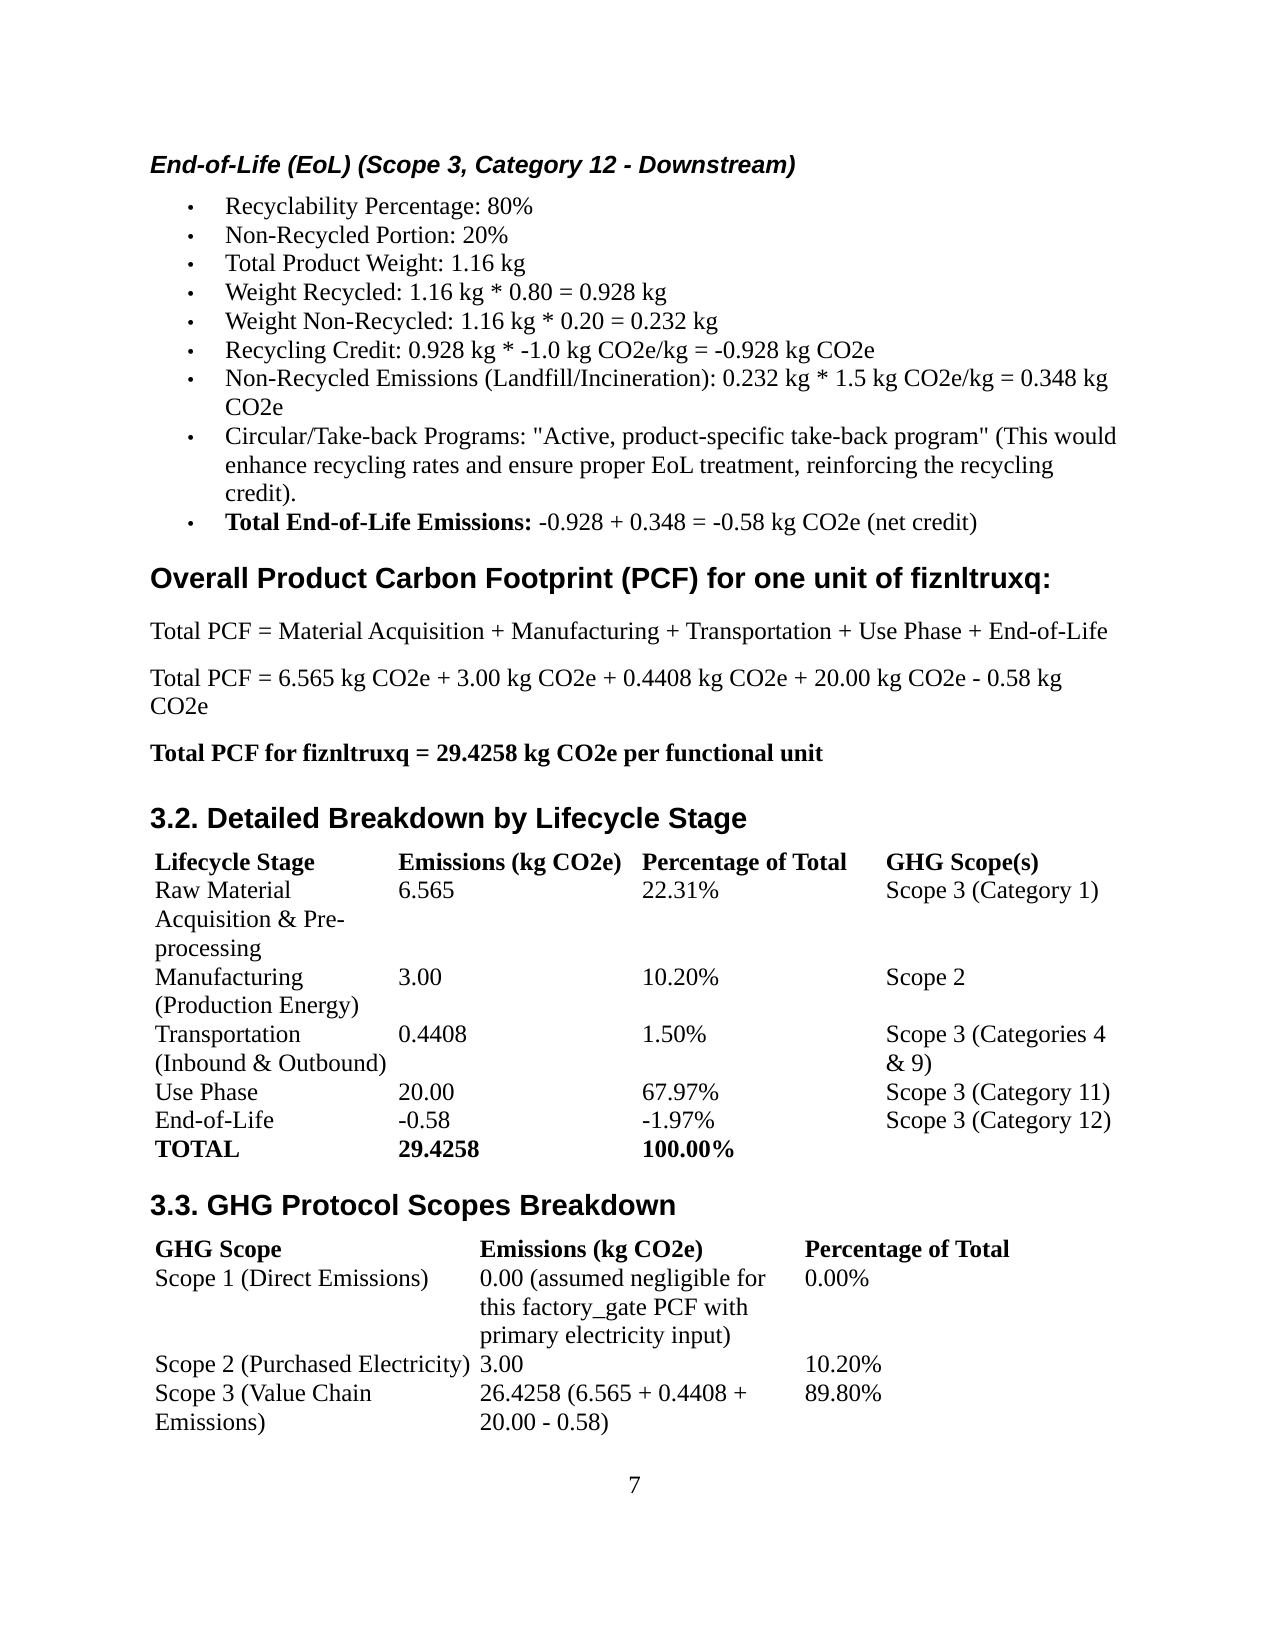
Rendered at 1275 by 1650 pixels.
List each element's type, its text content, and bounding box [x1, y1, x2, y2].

table_cell Scope 2 (Purchased Electricity) [150, 1349, 475, 1378]
table_cell Manufacturing (Production Energy) [150, 962, 394, 1019]
list Total End-of-Life Emissions: -0.928 + 0.348 = -0.58 kg CO2e (net credit) [187, 507, 1125, 536]
table_cell Scope 3 (Category 12) [881, 1106, 1125, 1134]
table_cell TOTAL [150, 1134, 394, 1163]
table_cell 89.80% [800, 1378, 1125, 1435]
table_cell Scope 3 (Value Chain Emissions) [150, 1378, 475, 1435]
table_cell Scope 3 (Categories 4 & 9) [881, 1019, 1125, 1077]
table_header Percentage of Total [638, 847, 881, 876]
list Recyclability Percentage: 80% [187, 191, 1125, 220]
table_cell Raw Material Acquisition & Pre-processing [150, 876, 394, 962]
list Non-Recycled Emissions (Landfill/Incineration): 0.232 kg * 1.5 kg CO2e/kg = 0.348 kg CO2e [187, 363, 1125, 421]
table_header Percentage of Total [800, 1234, 1125, 1263]
table_header Emissions (kg CO2e) [475, 1234, 800, 1263]
table_cell 10.20% [638, 962, 881, 1019]
table_cell 0.00 (assumed negligible for this factory_gate PCF with primary electricity input) [475, 1263, 800, 1349]
table_cell 67.97% [638, 1077, 881, 1106]
table_cell 29.4258 [394, 1134, 637, 1163]
table_cell 0.00% [800, 1263, 1125, 1349]
table_cell Scope 3 (Category 1) [881, 876, 1125, 962]
table_cell 3.00 [475, 1349, 800, 1378]
list Weight Recycled: 1.16 kg * 0.80 = 0.928 kg [187, 277, 1125, 306]
table_header GHG Scope(s) [881, 847, 1125, 876]
text Total PCF for fiznltruxq = 29.4258 kg CO2e per functional unit [150, 738, 1125, 767]
table_header GHG Scope [150, 1234, 475, 1263]
table_cell End-of-Life [150, 1106, 394, 1134]
table_cell 26.4258 (6.565 + 0.4408 + 20.00 - 0.58) [475, 1378, 800, 1435]
table_cell 6.565 [394, 876, 637, 962]
table_cell -0.58 [394, 1106, 637, 1134]
list Non-Recycled Portion: 20% [187, 220, 1125, 248]
table_header Emissions (kg CO2e) [394, 847, 637, 876]
table_cell [881, 1134, 1125, 1163]
table_cell Use Phase [150, 1077, 394, 1106]
table_cell 20.00 [394, 1077, 637, 1106]
table_cell 100.00% [638, 1134, 881, 1163]
table_cell -1.97% [638, 1106, 881, 1134]
list Circular/Take-back Programs: "Active, product-specific take-back program" (This would enhance recycling rates and ensure proper EoL treatment, reinforcing the recycling credit). [187, 421, 1125, 507]
text Total PCF = 6.565 kg CO2e + 3.00 kg CO2e + 0.4408 kg CO2e + 20.00 kg CO2e - 0.58 kg CO2e [150, 663, 1125, 720]
table_cell Scope 2 [881, 962, 1125, 1019]
list Total Product Weight: 1.16 kg [187, 248, 1125, 277]
table_cell Scope 1 (Direct Emissions) [150, 1263, 475, 1349]
table_cell 22.31% [638, 876, 881, 962]
table_cell 3.00 [394, 962, 637, 1019]
table_cell 0.4408 [394, 1019, 637, 1077]
table_header Lifecycle Stage [150, 847, 394, 876]
table_cell 1.50% [638, 1019, 881, 1077]
subtitle 3.3. GHG Protocol Scopes Breakdown [150, 1188, 1125, 1222]
subtitle 3.2. Detailed Breakdown by Lifecycle Stage [150, 801, 1125, 834]
table_cell 10.20% [800, 1349, 1125, 1378]
text Total PCF = Material Acquisition + Manufacturing + Transportation + Use Phase + End-of-Life [150, 616, 1125, 645]
subtitle Overall Product Carbon Footprint (PCF) for one unit of fiznltruxq: [150, 561, 1125, 594]
table_cell Scope 3 (Category 11) [881, 1077, 1125, 1106]
subtitle End-of-Life (EoL) (Scope 3, Category 12 - Downstream) [150, 150, 1125, 178]
list Recycling Credit: 0.928 kg * -1.0 kg CO2e/kg = -0.928 kg CO2e [187, 335, 1125, 363]
list Weight Non-Recycled: 1.16 kg * 0.20 = 0.232 kg [187, 306, 1125, 335]
table_cell Transportation (Inbound & Outbound) [150, 1019, 394, 1077]
